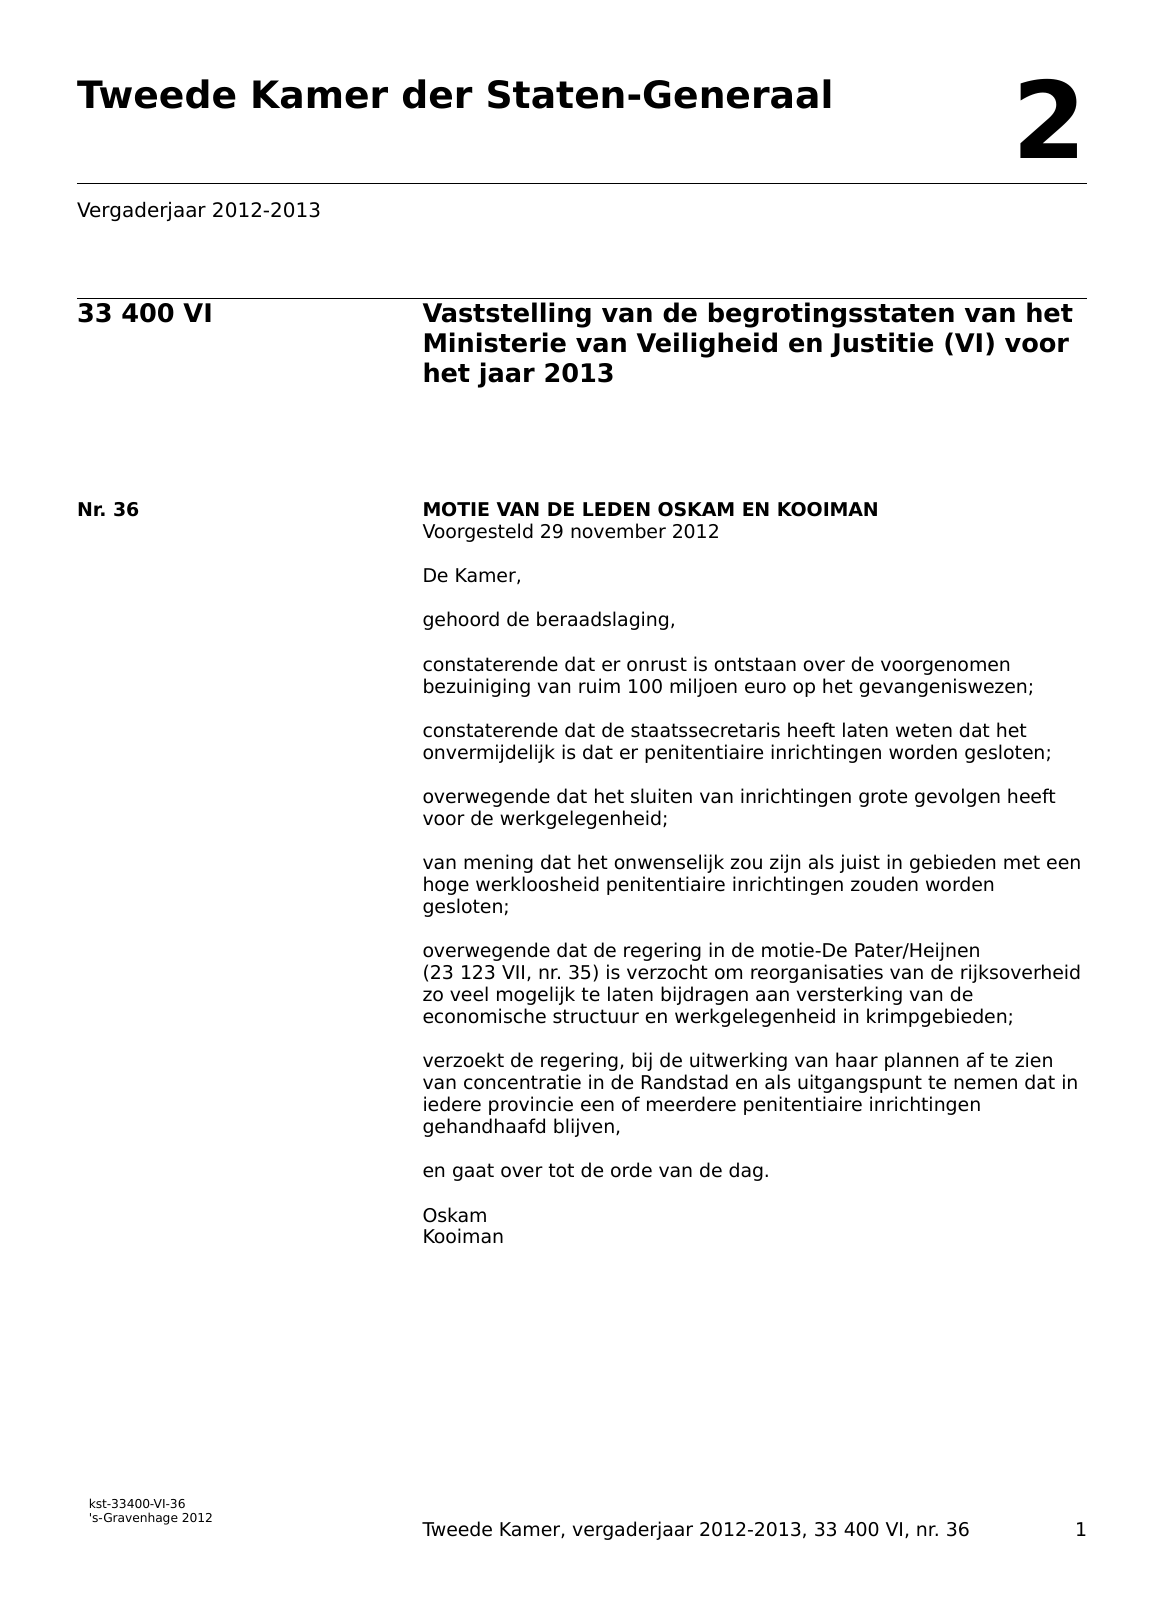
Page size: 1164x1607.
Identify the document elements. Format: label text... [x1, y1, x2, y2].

text Kooiman [422, 1226, 1087, 1248]
text gehoord de beraadslaging, [422, 609, 1087, 631]
text en gaat over tot de orde van de dag. [422, 1160, 1087, 1182]
subtitle 33 400 VI Vaststelling van de begrotingsstaten van het Ministerie van Veiligheid en Justitie (VI) voor het jaar 2013 [77, 299, 1087, 388]
text overwegende dat het sluiten van inrichtingen grote gevolgen heeft voor de werkgelegenheid; [422, 786, 1087, 830]
text constaterende dat er onrust is ontstaan over de voorgenomen bezuiniging van ruim 100 miljoen euro op het gevangeniswezen; [422, 653, 1087, 697]
subtitle Nr. 36 MOTIE VAN DE LEDEN OSKAM EN KOOIMAN [77, 499, 1087, 521]
text Voorgesteld 29 november 2012 [422, 521, 1087, 543]
table_header Tweede Kamer der Staten-Generaal [77, 59, 886, 183]
text 's-Gravenhage 2012 [88, 1511, 323, 1525]
text kst-33400-VI-36 [88, 1497, 323, 1511]
table_cell Vergaderjaar 2012-2013 [77, 184, 1087, 298]
text Oskam [422, 1204, 1087, 1226]
text De Kamer, [422, 565, 1087, 587]
table_header 2 [886, 59, 1087, 183]
text verzoekt de regering, bij de uitwerking van haar plannen af te zien van concentratie in de Randstad en als uitgangspunt te nemen dat in iedere provincie een of meerdere penitentiaire inrichtingen gehandhaafd blijven, [422, 1050, 1087, 1138]
text overwegende dat de regering in de motie-De Pater/Heijnen (23 123 VII, nr. 35) is verzocht om reorganisaties van de rijksoverheid zo veel mogelijk te laten bijdragen aan versterking van de economische structuur en werkgelegenheid in krimpgebieden; [422, 940, 1087, 1028]
text van mening dat het onwenselijk zou zijn als juist in gebieden met een hoge werkloosheid penitentiaire inrichtingen zouden worden gesloten; [422, 852, 1087, 918]
text constaterende dat de staatssecretaris heeft laten weten dat het onvermijdelijk is dat er penitentiaire inrichtingen worden gesloten; [422, 720, 1087, 764]
